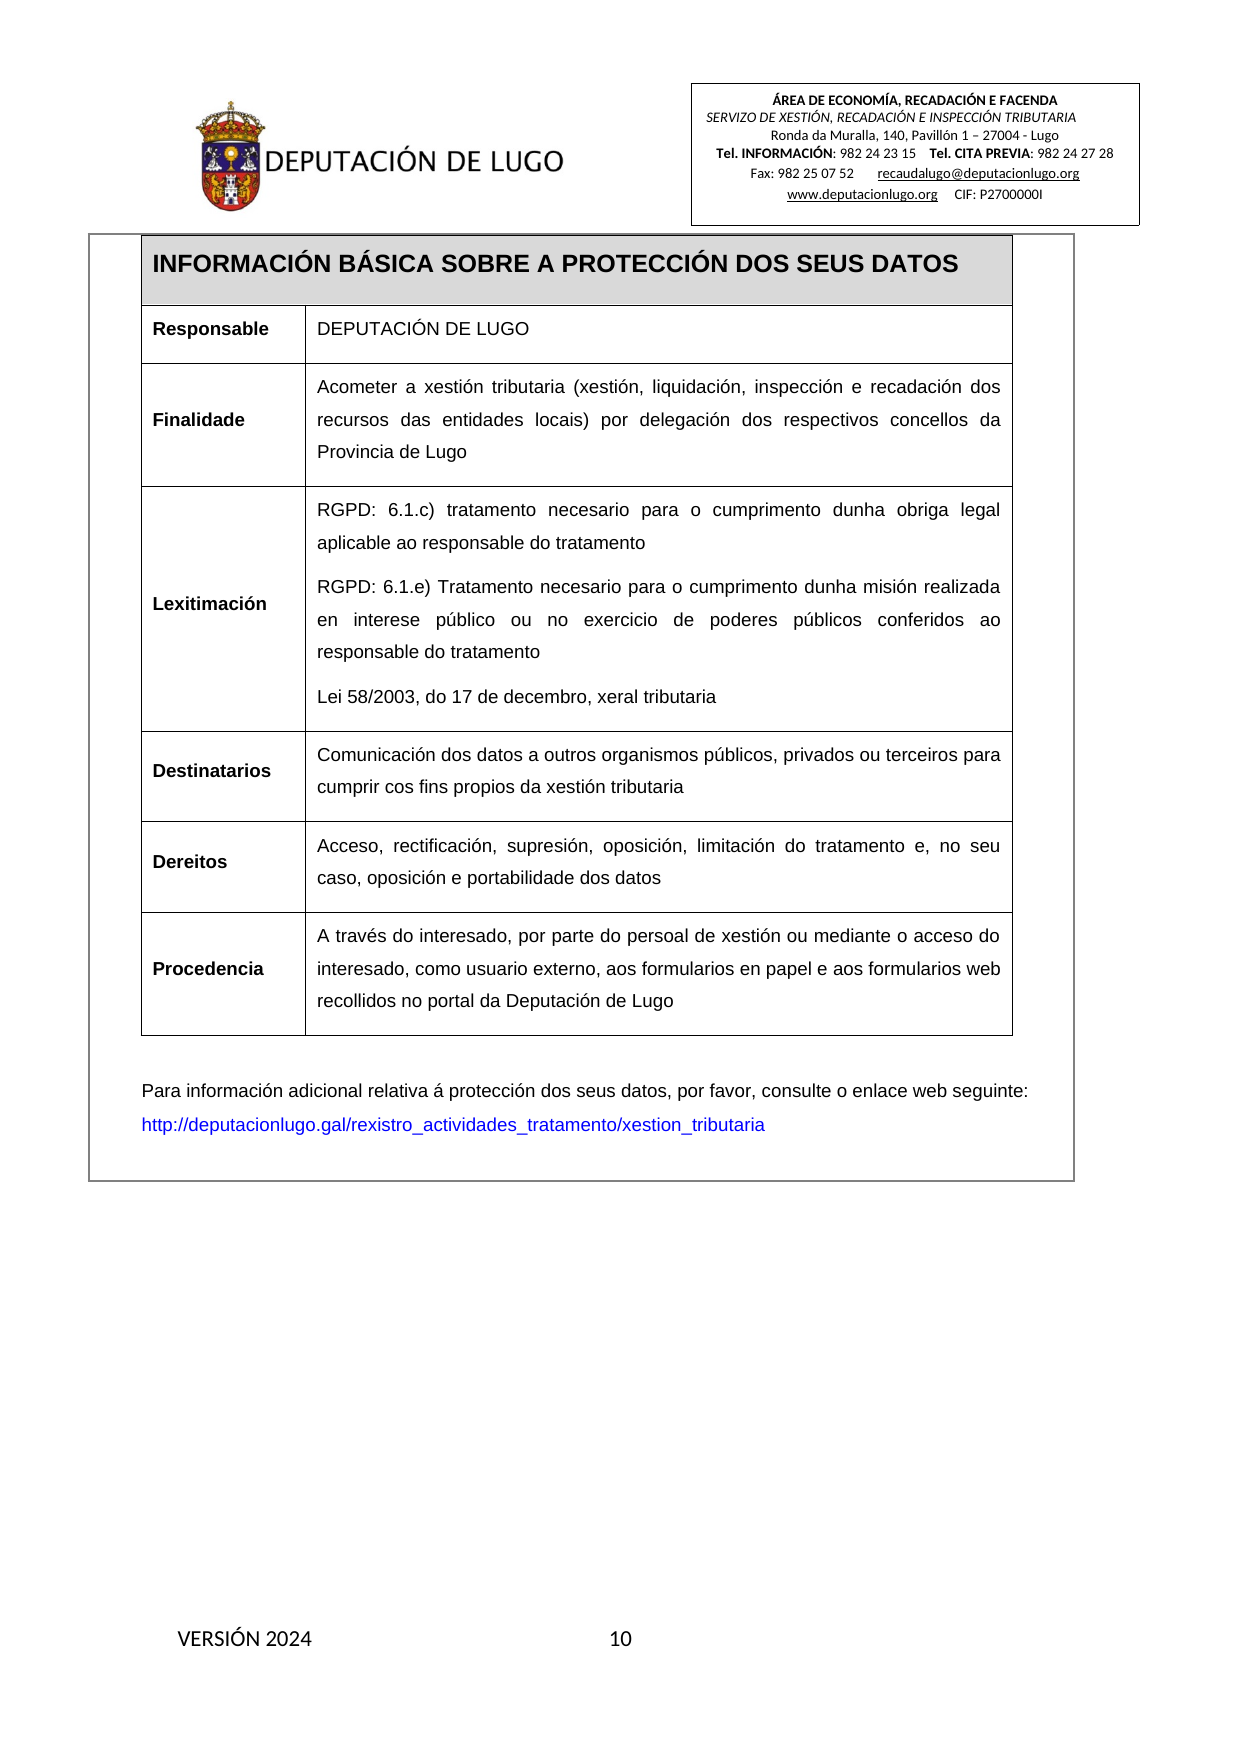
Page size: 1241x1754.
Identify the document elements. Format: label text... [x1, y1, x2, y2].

table_cell A través do interesado, por parte do persoal de xestión ou mediante o acceso do interesado, como usuario externo, aos formularios en papel e aos formularios web recollidos no portal da Deputación de Lugo [306, 913, 1012, 1035]
table_cell Dereitos [142, 822, 305, 912]
table_cell Responsable [142, 306, 305, 363]
table_cell RGPD: 6.1.c) tratamento necesario para o cumprimento dunha obriga legal aplicable ao responsable do tratamento RGPD: 6.1.e) Tratamento necesario para o cumprimento dunha misión realizada en interese público ou no exercicio de poderes públicos conferidos ao responsable do tratamento Lei 58/2003, do 17 de decembro, xeral tributaria [306, 487, 1012, 731]
picture [192, 98, 572, 218]
table_cell Comunicación dos datos a outros organismos públicos, privados ou terceiros para cumprir cos fins propios da xestión tributaria [306, 732, 1012, 821]
table_cell Finalidade [142, 364, 305, 486]
table_header INFORMACIÓN BÁSICA SOBRE A PROTECCIÓN DOS SEUS DATOS [142, 236, 1012, 304]
table_cell Procedencia [142, 913, 305, 1035]
table_cell Acceso, rectificación, supresión, oposición, limitación do tratamento e, no seu caso, oposición e portabilidade dos datos [306, 822, 1012, 912]
table_cell DEPUTACIÓN DE LUGO [306, 306, 1012, 363]
table_cell Lexitimación [142, 487, 305, 731]
table_cell Acometer a xestión tributaria (xestión, liquidación, inspección e recadación dos recursos das entidades locais) por delegación dos respectivos concellos da Provincia de Lugo [306, 364, 1012, 486]
table_cell Destinatarios [142, 732, 305, 821]
table_header Para información adicional relativa á protección dos seus datos, por favor, consulte o enlace web seguinte: http://deputacionlugo.gal/rexistro_actividades_tratamento/xestion_tributaria [90, 235, 1073, 1180]
